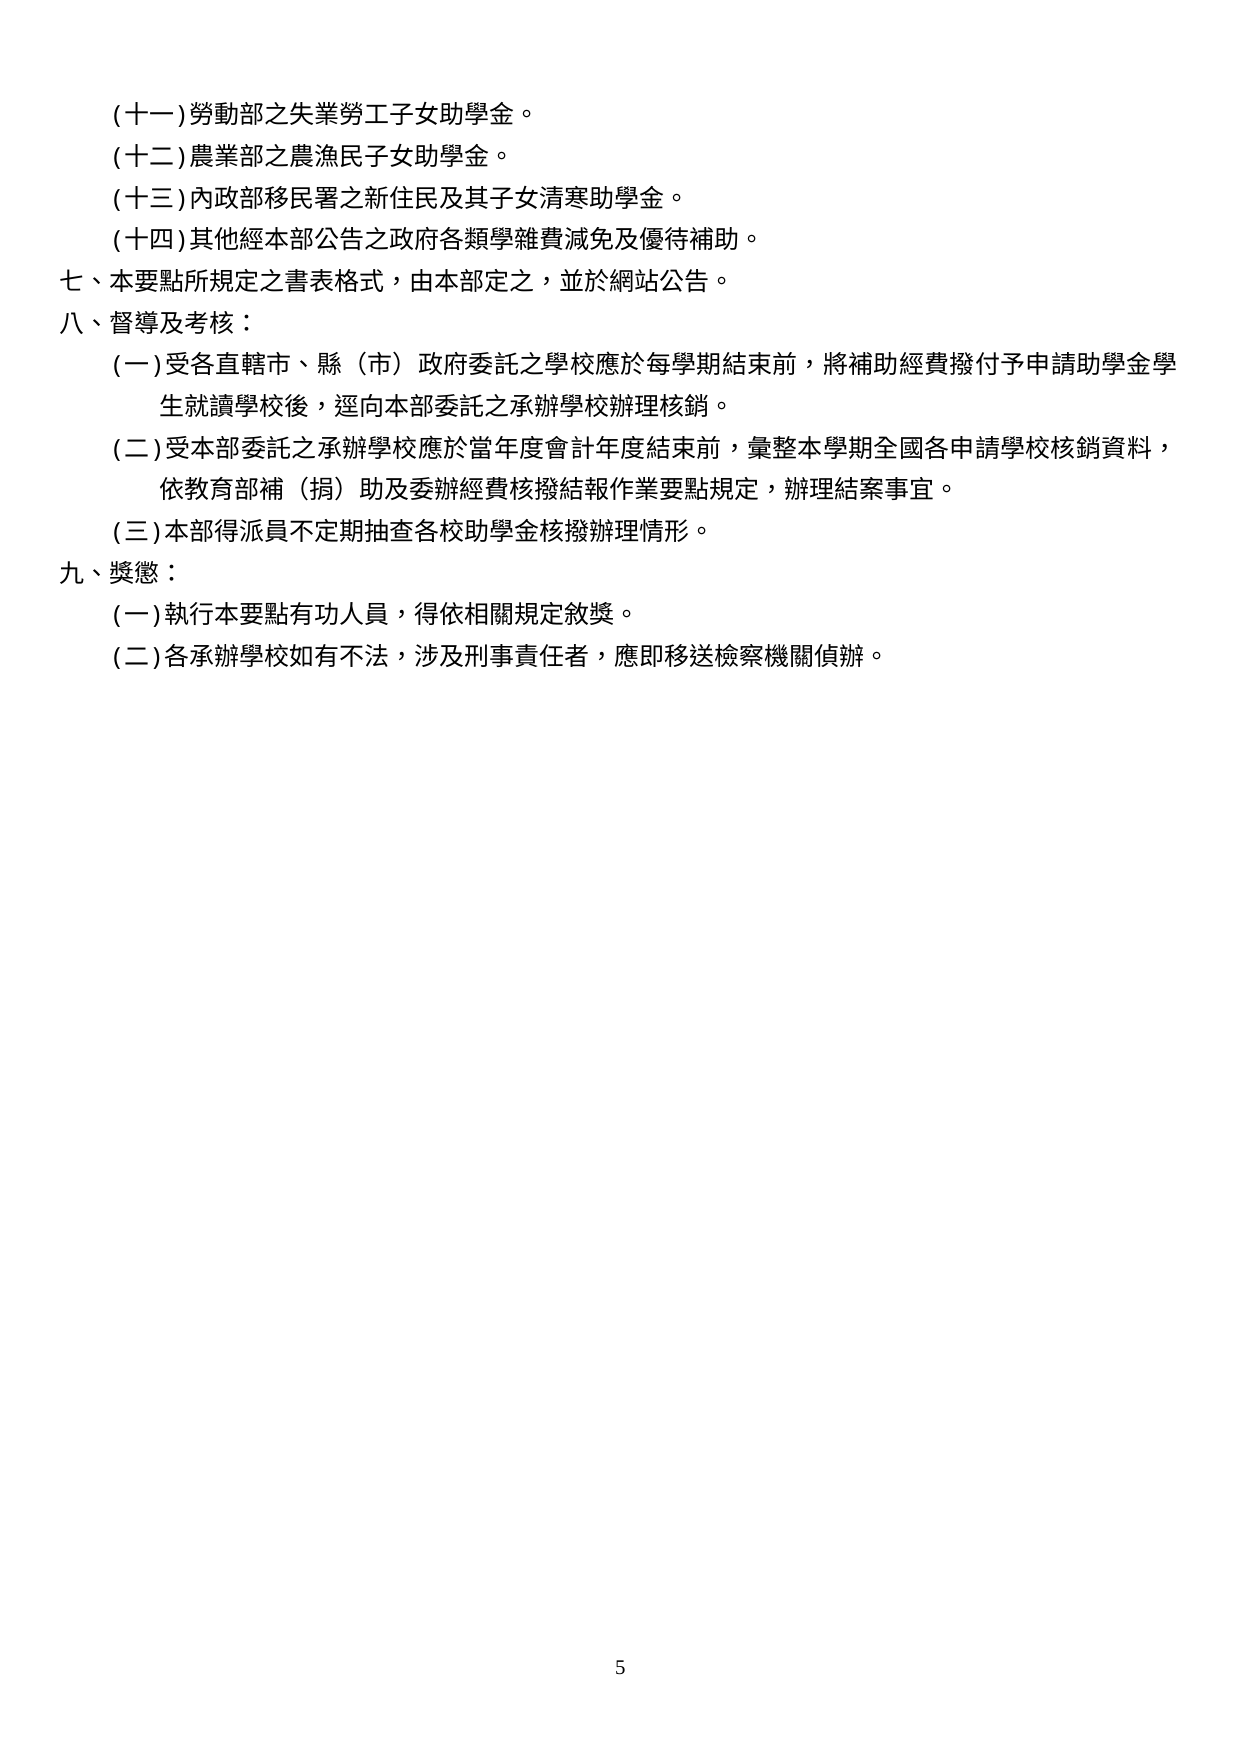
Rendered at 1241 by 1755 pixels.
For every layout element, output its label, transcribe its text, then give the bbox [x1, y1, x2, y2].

text (一)執行本要點有功人員，得依相關規定敘獎。 [109, 591, 1181, 632]
text (二)各承辦學校如有不法，涉及刑事責任者，應即移送檢察機關偵辦。 [109, 632, 1181, 674]
text (十一)勞動部之失業勞工子女助學金。 [109, 91, 1181, 132]
text 七、本要點所規定之書表格式，由本部定之，並於網站公告。 [59, 257, 1181, 299]
text (二)受本部委託之承辦學校應於當年度會計年度結束前，彙整本學期全國各申請學校核銷資料，依教育部補（捐）助及委辦經費核撥結報作業要點規定，辦理結案事宜。 [109, 424, 1181, 507]
text (十四)其他經本部公告之政府各類學雜費減免及優待補助。 [109, 216, 1181, 257]
text 九、獎懲： [59, 549, 1181, 591]
text (三)本部得派員不定期抽查各校助學金核撥辦理情形。 [109, 507, 1181, 549]
text (十三)內政部移民署之新住民及其子女清寒助學金。 [109, 174, 1181, 216]
text (一)受各直轄市、縣（市）政府委託之學校應於每學期結束前，將補助經費撥付予申請助學金學生就讀學校後，逕向本部委託之承辦學校辦理核銷。 [109, 341, 1181, 424]
text (十二)農業部之農漁民子女助學金。 [109, 132, 1181, 174]
text 八、督導及考核： [59, 299, 1181, 341]
